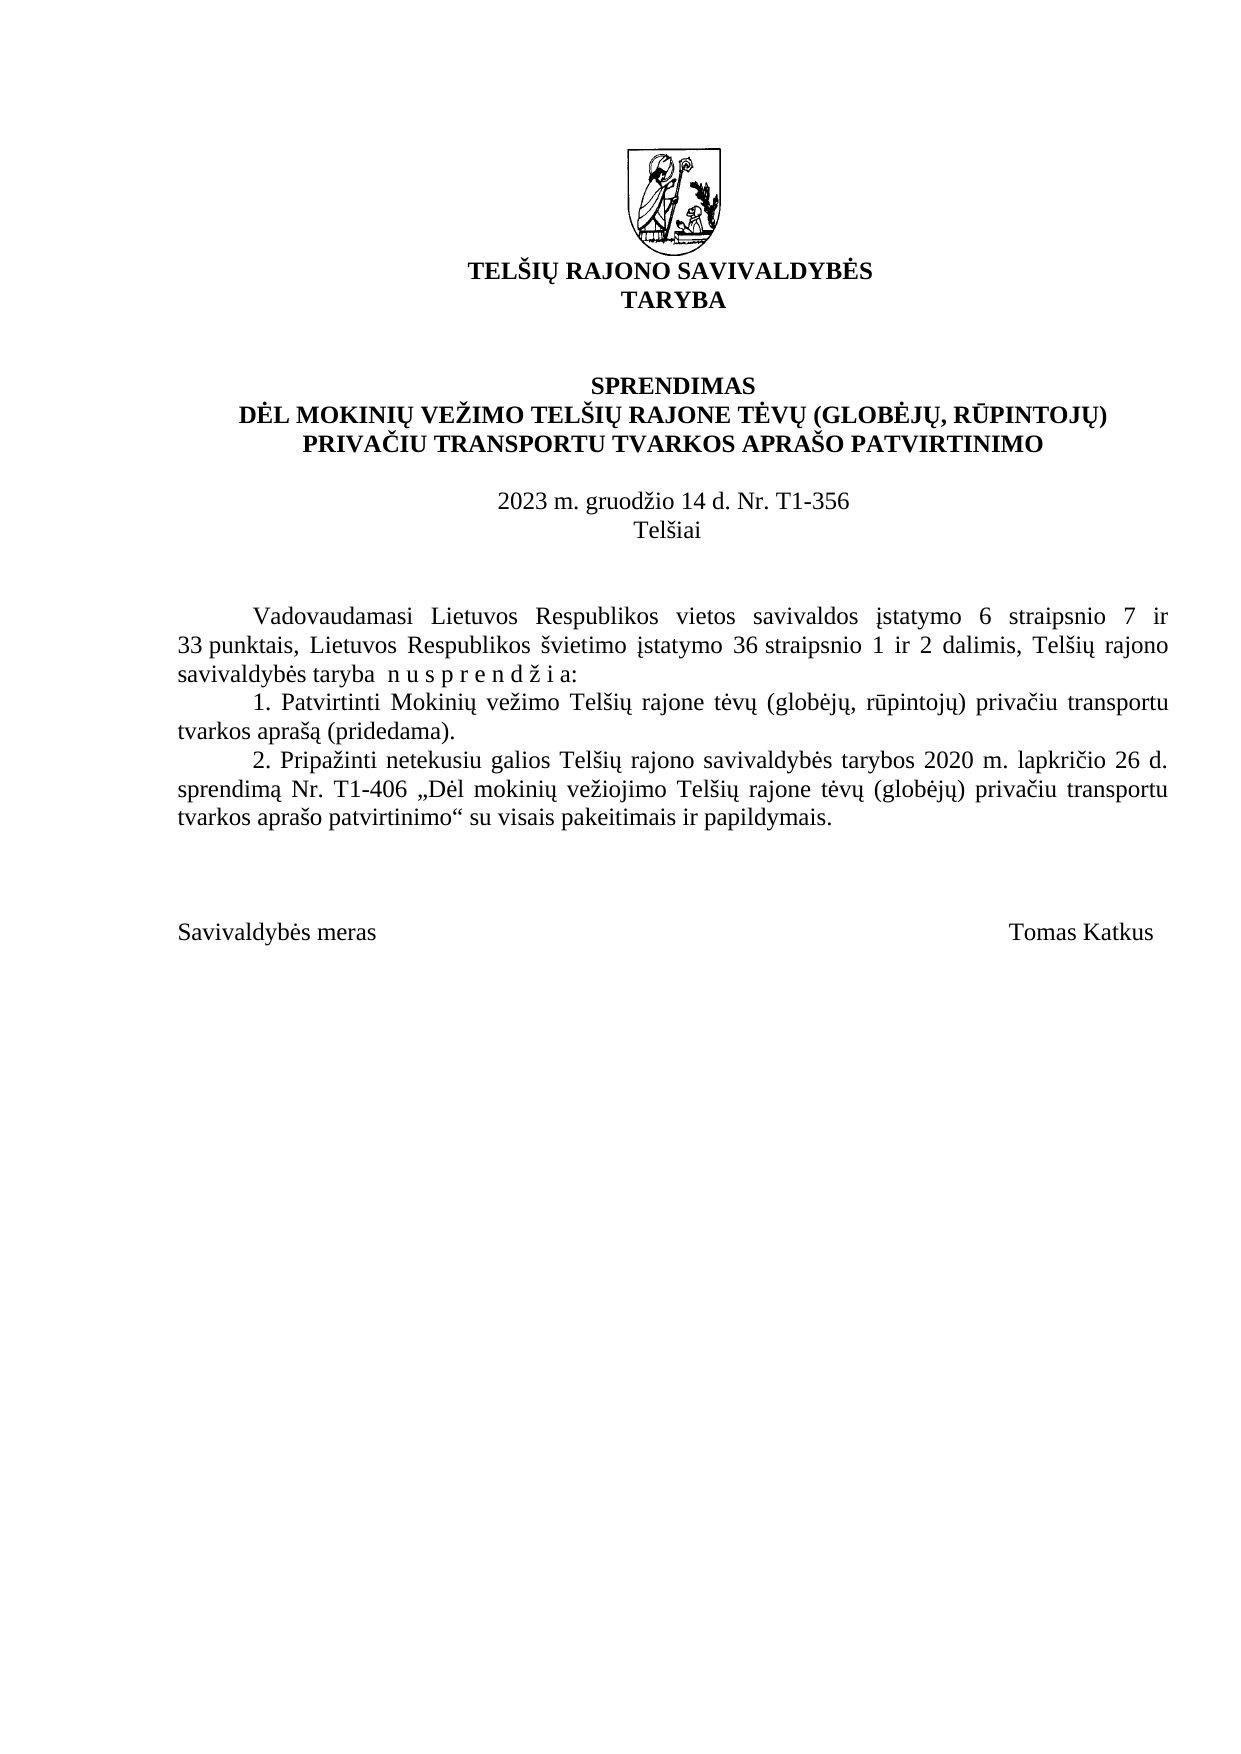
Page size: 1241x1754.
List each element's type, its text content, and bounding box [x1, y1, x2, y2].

text DĖL MOKINIŲ VEŽIMO TELŠIŲ RAJONE TĖVŲ (GLOBĖJŲ, RŪPINTOJŲ) PRIVAČIU TRANSPORTU TVARKOS APRAŠO PATVIRTINIMO [177, 400, 1169, 457]
text Vadovaudamasi Lietuvos Respublikos vietos savivaldos įstatymo 6 straipsnio 7 ir 33 punktais, Lietuvos Respublikos švietimo įstatymo 36 straipsnio 1 ir 2 dalimis, Telšių rajono savivaldybės taryba n u s p r e n d ž i a: [177, 601, 1169, 687]
text TARYBA [177, 285, 1169, 314]
text TELŠIŲ RAJONO SAVIVALDYBĖS [177, 256, 1169, 285]
text Telšiai [177, 515, 1169, 544]
text 1. Patvirtinti Mokinių vežimo Telšių rajone tėvų (globėjų, rūpintojų) privačiu transportu tvarkos aprašą (pridedama). [177, 687, 1169, 745]
text SPRENDIMAS [177, 371, 1169, 400]
text 2023 m. gruodžio 14 d. Nr. T1-356 [177, 486, 1169, 515]
text Savivaldybės meras Tomas Katkus [177, 917, 1169, 946]
text 2. Pripažinti netekusiu galios Telšių rajono savivaldybės tarybos 2020 m. lapkričio 26 d. sprendimą Nr. T1-406 „Dėl mokinių vežiojimo Telšių rajone tėvų (globėjų) privačiu transportu tvarkos aprašo patvirtinimo“ su visais pakeitimais ir papildymais. [177, 745, 1169, 831]
